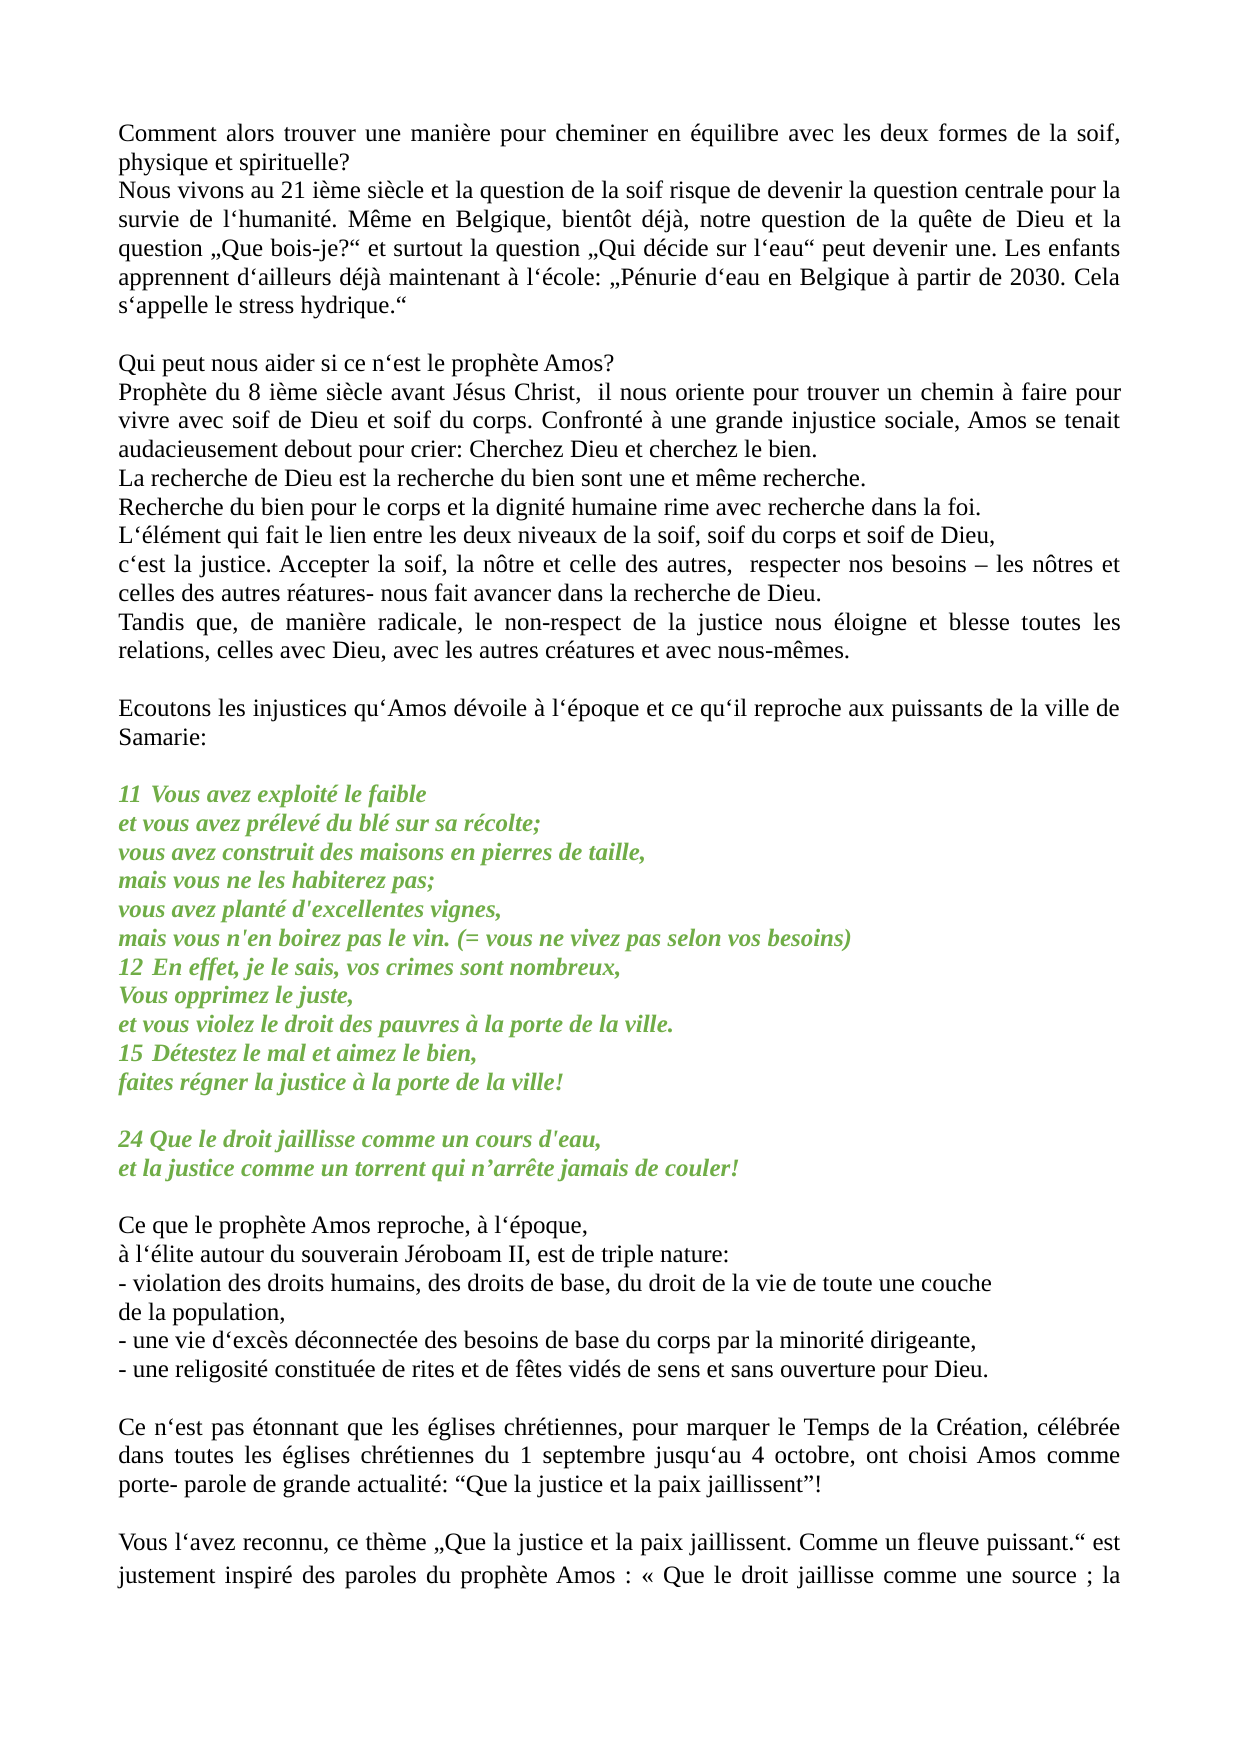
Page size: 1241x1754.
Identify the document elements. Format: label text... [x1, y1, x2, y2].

text Nous vivons au 21 ième siècle et la question de la soif risque de devenir la question centrale pour la survie de l‘humanité. Même en Belgique, bientôt déjà, notre question de la quête de Dieu et la question „Que bois-je?“ et surtout la question „Qui décide sur l‘eau“ peut devenir une. Les enfants apprennent d‘ailleurs déjà maintenant à l‘école: „Pénurie d‘eau en Belgique à partir de 2030. Cela s‘appelle le stress hydrique.“ [118, 176, 1122, 319]
text 15 Détestez le mal et aimez le bien, [118, 1038, 1122, 1067]
text c‘est la justice. Accepter la soif, la nôtre et celle des autres, respecter nos besoins – les nôtres et celles des autres réatures- nous fait avancer dans la recherche de Dieu. [118, 549, 1122, 607]
text mais vous ne les habiterez pas; [118, 866, 1122, 894]
text de la population, [118, 1297, 1122, 1326]
text Prophète du 8 ième siècle avant Jésus Christ, il nous oriente pour trouver un chemin à faire pour vivre avec soif de Dieu et soif du corps. Confronté à une grande injustice sociale, Amos se tenait audacieusement debout pour crier: Cherchez Dieu et cherchez le bien. [118, 377, 1122, 463]
text 24 Que le droit jaillisse comme un cours d'eau, [118, 1124, 1122, 1153]
text et vous avez prélevé du blé sur sa récolte; [118, 808, 1122, 837]
text et la justice comme un torrent qui n’arrête jamais de couler! [118, 1153, 1122, 1182]
text La recherche de Dieu est la recherche du bien sont une et même recherche. [118, 463, 1122, 492]
text faites régner la justice à la porte de la ville! [118, 1067, 1122, 1096]
text - une religosité constituée de rites et de fêtes vidés de sens et sans ouverture pour Dieu. [118, 1354, 1122, 1383]
text mais vous n'en boirez pas le vin. (= vous ne vivez pas selon vos besoins) [118, 923, 1122, 952]
text Vous l‘avez reconnu, ce thème „Que la justice et la paix jaillissent. Comme un fleuve puissant.“ est justement inspiré des paroles du prophète Amos : « Que le droit jaillisse comme une source ; la [118, 1527, 1122, 1589]
text - violation des droits humains, des droits de base, du droit de la vie de toute une couche [118, 1268, 1122, 1297]
text Recherche du bien pour le corps et la dignité humaine rime avec recherche dans la foi. [118, 492, 1122, 521]
text Ce n‘est pas étonnant que les églises chrétiennes, pour marquer le Temps de la Création, célébrée dans toutes les églises chrétiennes du 1 septembre jusqu‘au 4 octobre, ont choisi Amos comme porte- parole de grande actualité: “Que la justice et la paix jaillissent”! [118, 1412, 1122, 1498]
text Tandis que, de manière radicale, le non-respect de la justice nous éloigne et blesse toutes les relations, celles avec Dieu, avec les autres créatures et avec nous-mêmes. [118, 607, 1122, 664]
text Comment alors trouver une manière pour cheminer en équilibre avec les deux formes de la soif, physique et spirituelle? [118, 118, 1122, 176]
text Vous opprimez le juste, [118, 981, 1122, 1009]
text - une vie d‘excès déconnectée des besoins de base du corps par la minorité dirigeante, [118, 1326, 1122, 1354]
text vous avez construit des maisons en pierres de taille, [118, 837, 1122, 866]
text et vous violez le droit des pauvres à la porte de la ville. [118, 1009, 1122, 1038]
text vous avez planté d'excellentes vignes, [118, 894, 1122, 923]
text Ce que le prophète Amos reproche, à l‘époque, [118, 1211, 1122, 1239]
text Qui peut nous aider si ce n‘est le prophète Amos? [118, 348, 1122, 377]
text Ecoutons les injustices qu‘Amos dévoile à l‘époque et ce qu‘il reproche aux puissants de la ville de Samarie: [118, 693, 1122, 751]
text 11 Vous avez exploité le faible [118, 779, 1122, 808]
text L‘élément qui fait le lien entre les deux niveaux de la soif, soif du corps et soif de Dieu, [118, 521, 1122, 549]
text 12 En effet, je le sais, vos crimes sont nombreux, [118, 952, 1122, 981]
text à l‘élite autour du souverain Jéroboam II, est de triple nature: [118, 1239, 1122, 1268]
